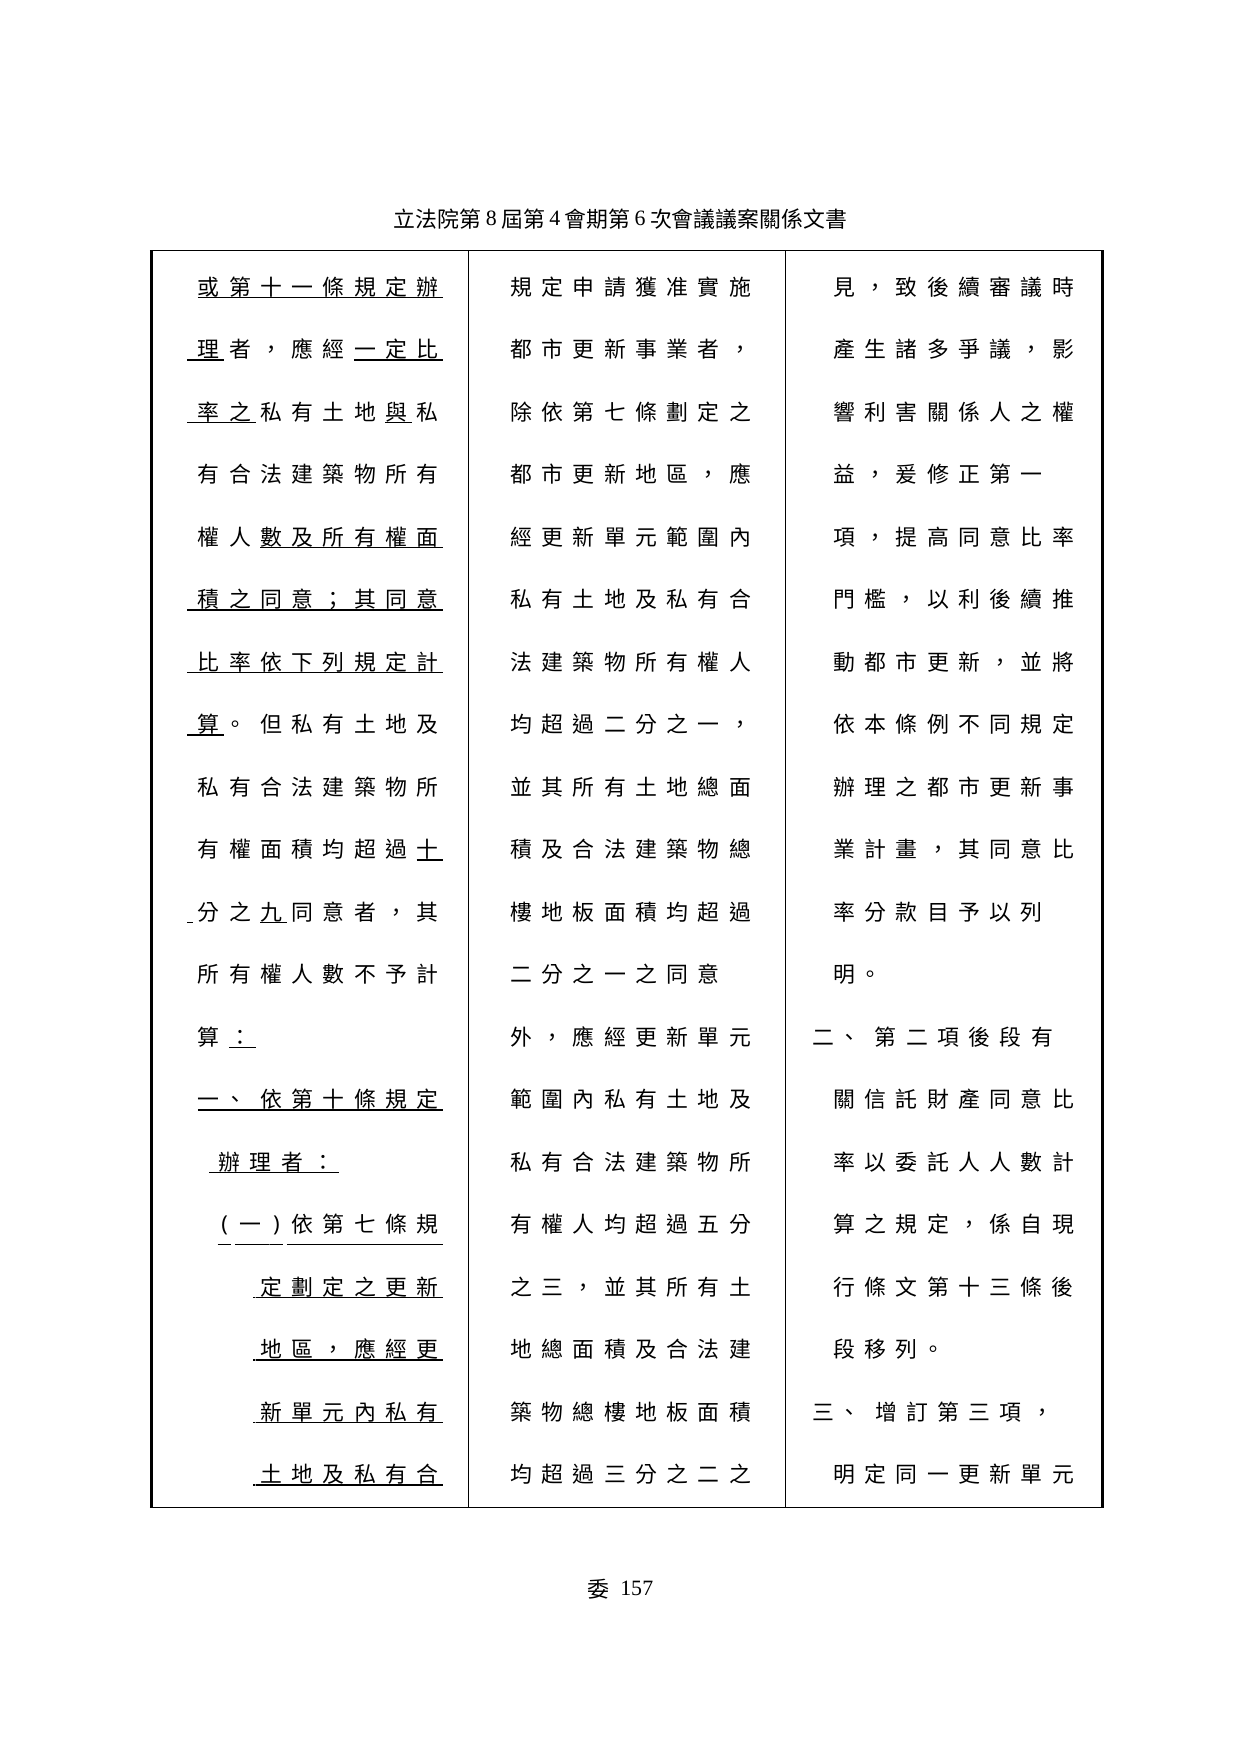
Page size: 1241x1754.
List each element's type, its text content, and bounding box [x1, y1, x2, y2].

table_cell 或第十一條規定辦理者，應經一定比率之私有土地與私有合法建築物所有權人數及所有權面積之同意；其同意比率依下列規定計算。但私有土地及私有合法建築物所有權面積均超過十分之九同意者，其所有權人數不予計算： 一、依第十條規定辦理者： (一)依第七條規定劃定之更新地區，應經更新單元內私有土地及私有合 [153, 251, 468, 1507]
table_cell 見，致後續審議時產生諸多爭議，影響利害關係人之權益，爰修正第一項，提高同意比率門檻，以利後續推動都市更新，並將依本條例不同規定辦理之都市更新事業計畫，其同意比率分款目予以列明。 二、第二項後段有關信託財產同意比率以委託人人數計算之規定，係自現行條文第十三條後段移列。 三、增訂第三項，明定同一更新單元 [786, 251, 1101, 1507]
table_cell 規定申請獲准實施都市更新事業者，除依第七條劃定之都市更新地區，應經更新單元範圍內私有土地及私有合法建築物所有權人均超過二分之一，並其所有土地總面積及合法建築物總樓地板面積均超過二分之一之同意外，應經更新單元範圍內私有土地及私有合法建築物所有權人均超過五分之三，並其所有土地總面積及合法建築物總樓地板面積均超過三分之二之 [469, 251, 785, 1507]
